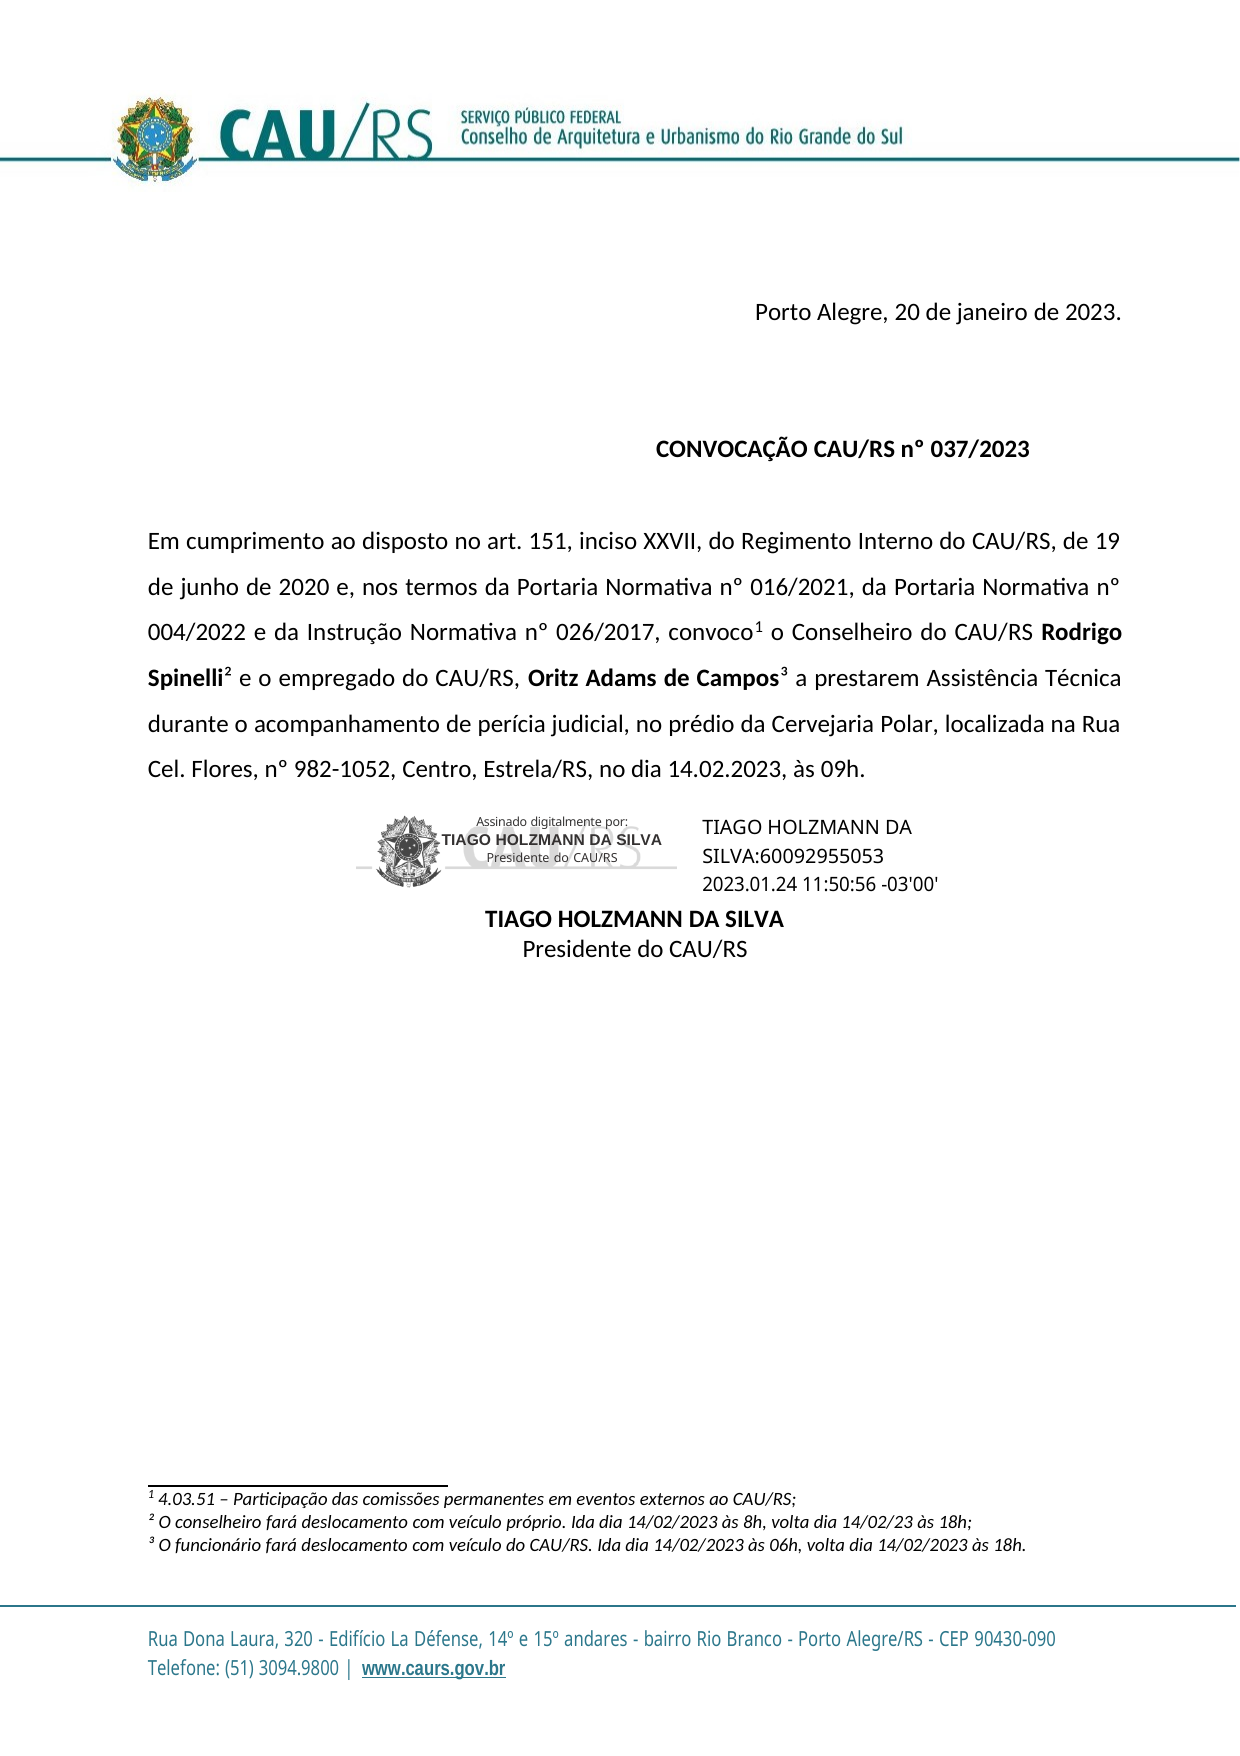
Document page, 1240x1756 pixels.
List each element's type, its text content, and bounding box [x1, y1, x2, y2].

subtitle CONVOCAÇÃO CAU/RS nº 037/2023 [446, 433, 1239, 464]
text Porto Alegre, 20 de janeiro de 2023. [755, 296, 1239, 326]
text Presidente do CAU/RS [446, 933, 824, 964]
text ² O conselheiro fará deslocamento com veículo próprio. Ida dia 14/02/2023 às 8h, volta dia 14/02/23 às 18h; [148, 1510, 1239, 1533]
text 1 4.03.51 – Participação das comissões permanentes em eventos externos ao CAU/RS; [148, 1485, 1239, 1510]
text Rua Dona Laura, 320 - Edifício La Défense, 14º e 15º andares - bairro Rio Branco - Porto Alegre/RS - CEP 90430-090 Telefone: (51) 3094.9800 | www.caurs.gov.br [148, 1624, 1096, 1681]
text TIAGO HOLZMANN DA SILVA:60092955053 2023.01.24 11:50:56 -03'00' [702, 813, 961, 897]
text Em cumprimento ao disposto no art. 151, inciso XXVII, do Regimento Interno do CAU/RS, de 19 de junho de 2020 e, nos termos da Portaria Normativa nº 016/2021, da Portaria Normativa nº 004/2022 e da Instrução Normativa nº 026/2017, convoco1 o Conselheiro do CAU/RS Rodrigo Spinelli² e o empregado do CAU/RS, Oritz Adams de Campos³ a prestarem Assistência Técnica durante o acompanhamento de perícia judicial, no prédio da Cervejaria Polar, localizada na Rua Cel. Flores, nº 982-1052, Centro, Estrela/RS, no dia 14.02.2023, às 09h. [148, 525, 1122, 784]
subtitle TIAGO HOLZMANN DA SILVA [445, 903, 823, 933]
text ³ O funcionário fará deslocamento com veículo do CAU/RS. Ida dia 14/02/2023 às 06h, volta dia 14/02/2023 às 18h. [148, 1533, 1239, 1556]
